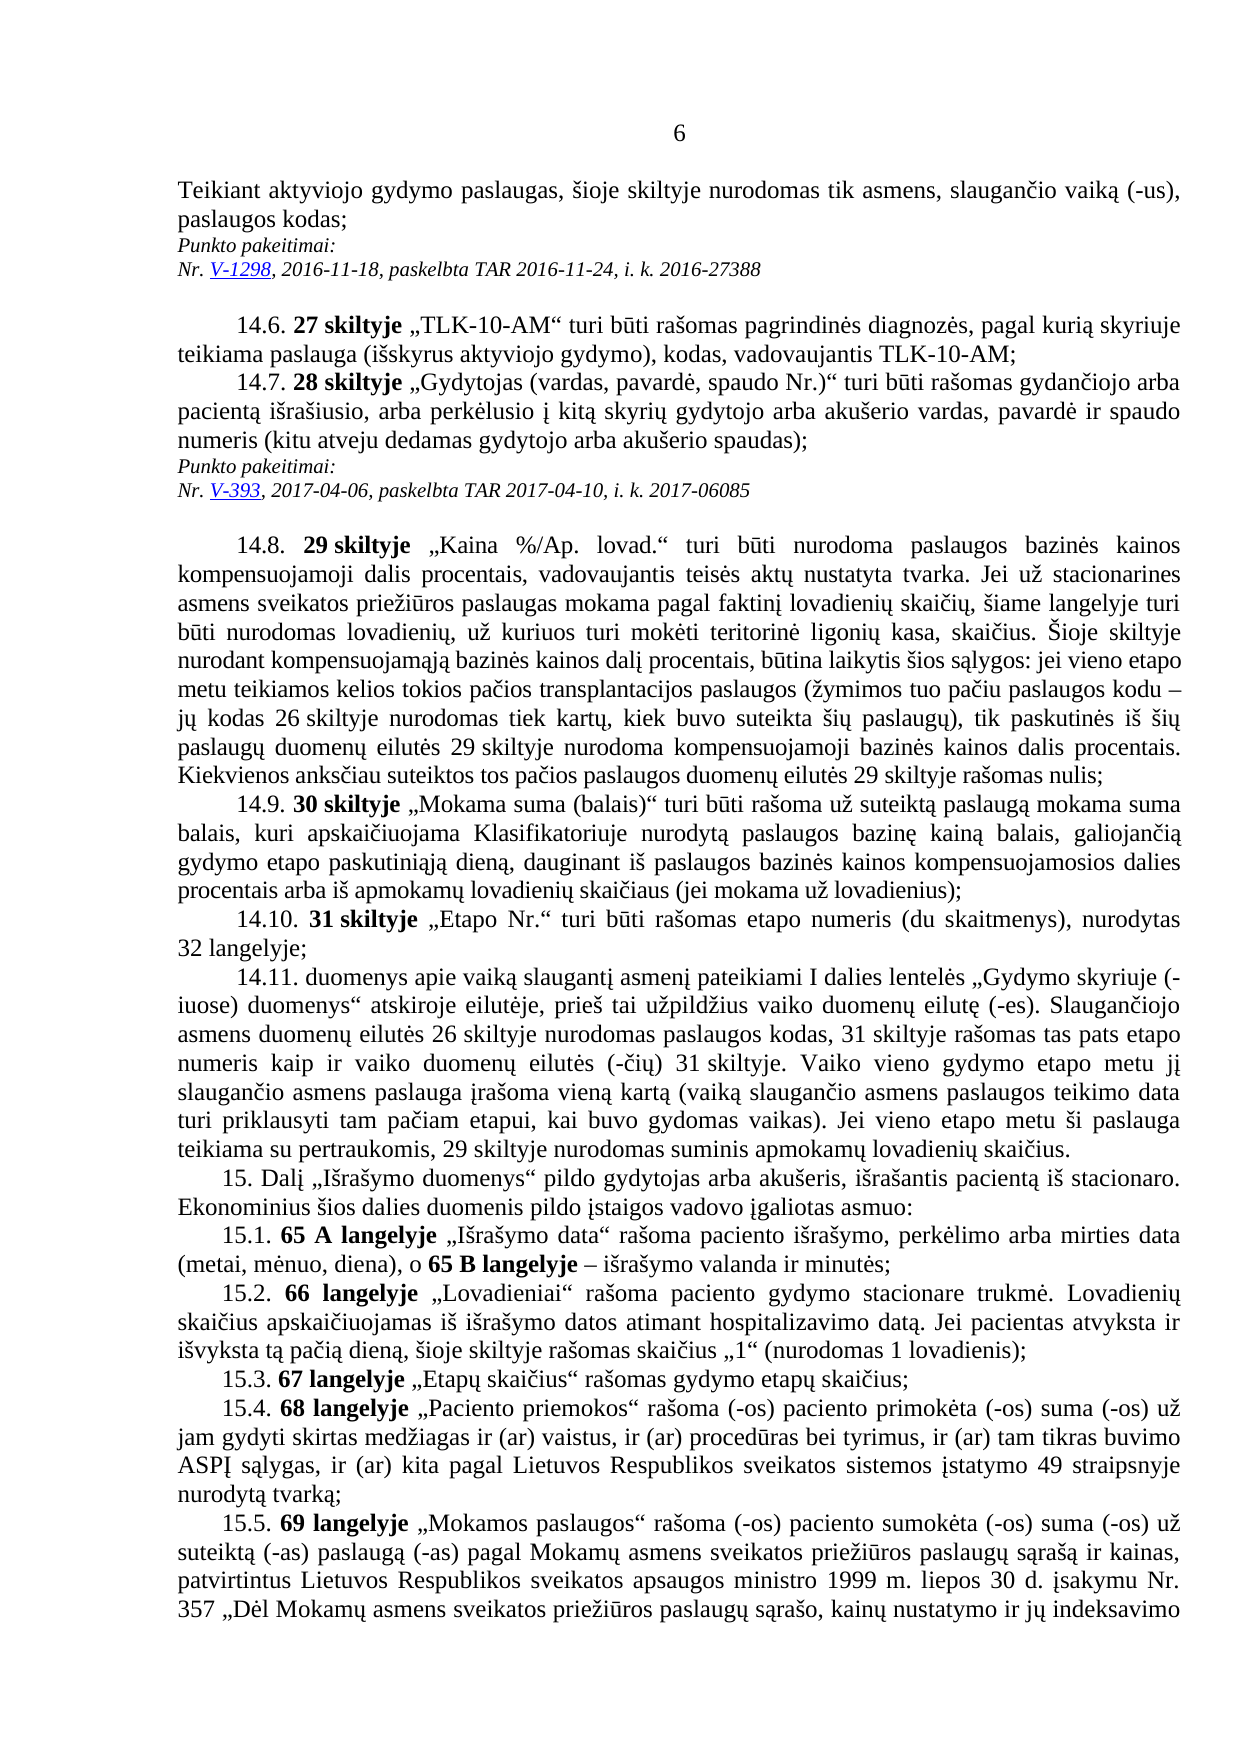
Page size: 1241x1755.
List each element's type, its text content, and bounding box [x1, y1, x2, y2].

text 15.4. 68 langelyje „Paciento priemokos“ rašoma (-os) paciento primokėta (-os) suma (-os) už jam gydyti skirtas medžiagas ir (ar) vaistus, ir (ar) procedūras bei tyrimus, ir (ar) tam tikras buvimo ASPĮ sąlygas, ir (ar) kita pagal Lietuvos Respublikos sveikatos sistemos įstatymo 49 straipsnyje nurodytą tvarką; [177, 1393, 1181, 1508]
text 14.10. 31 skiltyje „Etapo Nr.“ turi būti rašomas etapo numeris (du skaitmenys), nurodytas 32 langelyje; [177, 904, 1181, 962]
text Punkto pakeitimai: [177, 454, 1181, 478]
text 14.6. 27 skiltyje „TLK-10-AM“ turi būti rašomas pagrindinės diagnozės, pagal kurią skyriuje teikiama paslauga (išskyrus aktyviojo gydymo), kodas, vadovaujantis TLK-10-AM; [177, 310, 1181, 367]
text Punkto pakeitimai: [177, 233, 1181, 257]
text Nr. V-1298, 2016-11-18, paskelbta TAR 2016-11-24, i. k. 2016-27388 [177, 257, 1181, 281]
text 15. Dalį „Išrašymo duomenys“ pildo gydytojas arba akušeris, išrašantis pacientą iš stacionaro. Ekonominius šios dalies duomenis pildo įstaigos vadovo įgaliotas asmuo: [177, 1163, 1181, 1221]
text 14.9. 30 skiltyje „Mokama suma (balais)“ turi būti rašoma už suteiktą paslaugą mokama suma balais, kuri apskaičiuojama Klasifikatoriuje nurodytą paslaugos bazinę kainą balais, galiojančią gydymo etapo paskutiniąją dieną, dauginant iš paslaugos bazinės kainos kompensuojamosios dalies procentais arba iš apmokamų lovadienių skaičiaus (jei mokama už lovadienius); [177, 789, 1181, 904]
text 14.8. 29 skiltyje „Kaina %/Ap. lovad.“ turi būti nurodoma paslaugos bazinės kainos kompensuojamoji dalis procentais, vadovaujantis teisės aktų nustatyta tvarka. Jei už stacionarines asmens sveikatos priežiūros paslaugas mokama pagal faktinį lovadienių skaičių, šiame langelyje turi būti nurodomas lovadienių, už kuriuos turi mokėti teritorinė ligonių kasa, skaičius. Šioje skiltyje nurodant kompensuojamąją bazinės kainos dalį procentais, būtina laikytis šios sąlygos: jei vieno etapo metu teikiamos kelios tokios pačios transplantacijos paslaugos (žymimos tuo pačiu paslaugos kodu – jų kodas 26 skiltyje nurodomas tiek kartų, kiek buvo suteikta šių paslaugų), tik paskutinės iš šių paslaugų duomenų eilutės 29 skiltyje nurodoma kompensuojamoji bazinės kainos dalis procentais. Kiekvienos anksčiau suteiktos tos pačios paslaugos duomenų eilutės 29 skiltyje rašomas nulis; [177, 531, 1181, 789]
text 14.11. duomenys apie vaiką slaugantį asmenį pateikiami I dalies lentelės „Gydymo skyriuje (-iuose) duomenys“ atskiroje eilutėje, prieš tai užpildžius vaiko duomenų eilutę (-es). Slaugančiojo asmens duomenų eilutės 26 skiltyje nurodomas paslaugos kodas, 31 skiltyje rašomas tas pats etapo numeris kaip ir vaiko duomenų eilutės (-čių) 31 skiltyje. Vaiko vieno gydymo etapo metu jį slaugančio asmens paslauga įrašoma vieną kartą (vaiką slaugančio asmens paslaugos teikimo data turi priklausyti tam pačiam etapui, kai buvo gydomas vaikas). Jei vieno etapo metu ši paslauga teikiama su pertraukomis, 29 skiltyje nurodomas suminis apmokamų lovadienių skaičius. [177, 962, 1181, 1163]
text 15.3. 67 langelyje „Etapų skaičius“ rašomas gydymo etapų skaičius; [177, 1364, 1181, 1393]
text 15.2. 66 langelyje „Lovadieniai“ rašoma paciento gydymo stacionare trukmė. Lovadienių skaičius apskaičiuojamas iš išrašymo datos atimant hospitalizavimo datą. Jei pacientas atvyksta ir išvyksta tą pačią dieną, šioje skiltyje rašomas skaičius „1“ (nurodomas 1 lovadienis); [177, 1278, 1181, 1364]
text Nr. V-393, 2017-04-06, paskelbta TAR 2017-04-10, i. k. 2017-06085 [177, 478, 1181, 502]
text Teikiant aktyviojo gydymo paslaugas, šioje skiltyje nurodomas tik asmens, slaugančio vaiką (-us), paslaugos kodas; [177, 176, 1181, 233]
text 15.5. 69 langelyje „Mokamos paslaugos“ rašoma (-os) paciento sumokėta (-os) suma (-os) už suteiktą (-as) paslaugą (-as) pagal Mokamų asmens sveikatos priežiūros paslaugų sąrašą ir kainas, patvirtintus Lietuvos Respublikos sveikatos apsaugos ministro 1999 m. liepos 30 d. įsakymu Nr. 357 „Dėl Mokamų asmens sveikatos priežiūros paslaugų sąrašo, kainų nustatymo ir jų indeksavimo [177, 1508, 1181, 1623]
text 15.1. 65 A langelyje „Išrašymo data“ rašoma paciento išrašymo, perkėlimo arba mirties data (metai, mėnuo, diena), o 65 B langelyje – išrašymo valanda ir minutės; [177, 1221, 1181, 1278]
text 14.7. 28 skiltyje „Gydytojas (vardas, pavardė, spaudo Nr.)“ turi būti rašomas gydančiojo arba pacientą išrašiusio, arba perkėlusio į kitą skyrių gydytojo arba akušerio vardas, pavardė ir spaudo numeris (kitu atveju dedamas gydytojo arba akušerio spaudas); [177, 367, 1181, 454]
